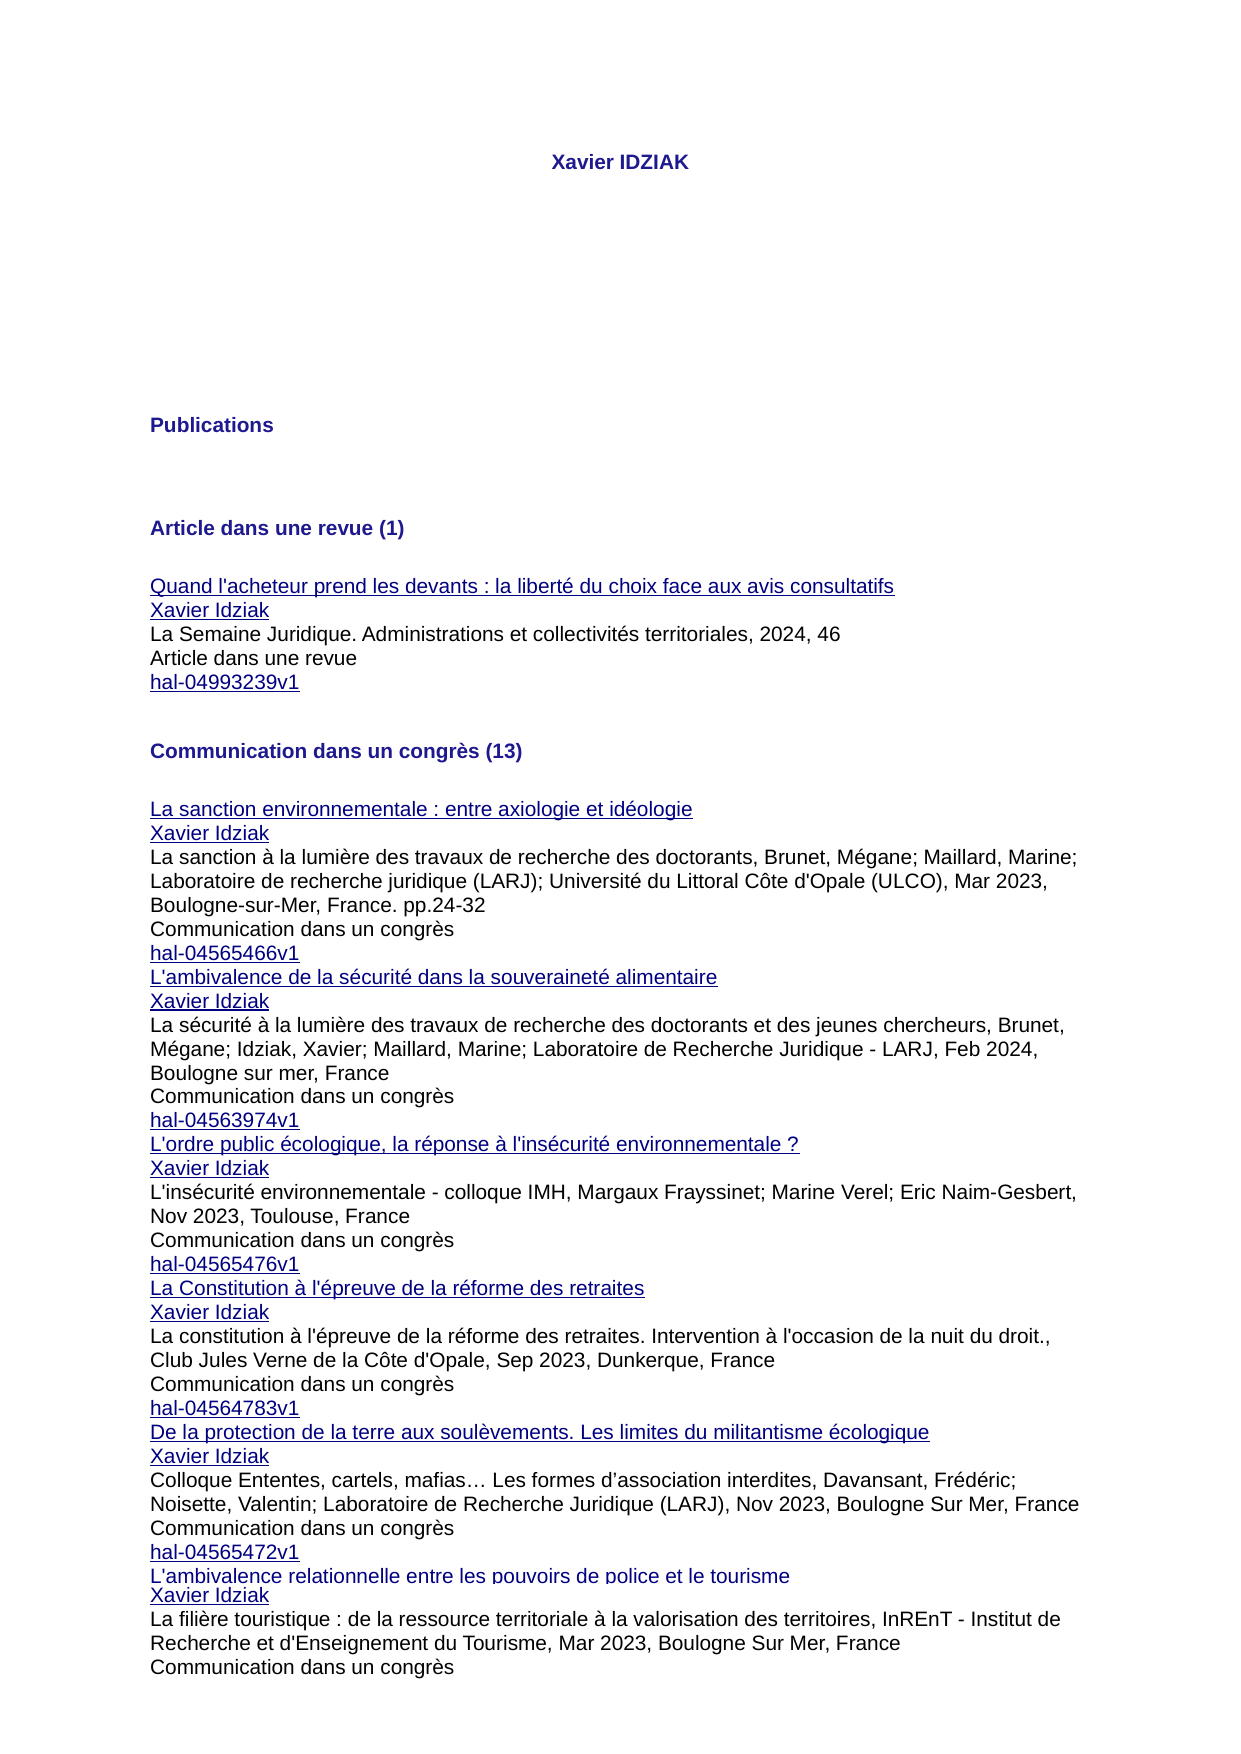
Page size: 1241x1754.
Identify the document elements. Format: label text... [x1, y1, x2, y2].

table_cell La Constitution à l'épreuve de la réforme des retraites Xavier Idziak La constitution à l'épreuve de la réforme des retraites. Intervention à l'occasion de la nuit du droit., Club Jules Verne de la Côte d'Opale, Sep 2023, Dunkerque, France Communication dans un congrès hal-04564783v1 [150, 1276, 1090, 1420]
subtitle Publications [150, 412, 1090, 436]
subtitle Communication dans un congrès (13) [150, 738, 1090, 762]
subtitle Xavier IDZIAK [150, 150, 1090, 174]
subtitle Article dans une revue (1) [150, 516, 1090, 539]
table_header Quand l'acheteur prend les devants : la liberté du choix face aux avis consultatifs Xavier Idziak La Semaine Juridique. Administrations et collectivités territoriales, 2024, 46 Article dans une revue hal-04993239v1 [150, 574, 1090, 694]
table_cell L'ordre public écologique, la réponse à l'insécurité environnementale ? Xavier Idziak L'insécurité environnementale - colloque IMH, Margaux Frayssinet; Marine Verel; Eric Naim-Gesbert, Nov 2023, Toulouse, France Communication dans un congrès hal-04565476v1 [150, 1132, 1090, 1276]
table_cell L'ambivalence de la sécurité dans la souveraineté alimentaire Xavier Idziak La sécurité à la lumière des travaux de recherche des doctorants et des jeunes chercheurs, Brunet, Mégane; Idziak, Xavier; Maillard, Marine; Laboratoire de Recherche Juridique - LARJ, Feb 2024, Boulogne sur mer, France Communication dans un congrès hal-04563974v1 [150, 965, 1090, 1132]
table_cell L'ambivalence relationnelle entre les pouvoirs de police et le tourisme Xavier Idziak La filière touristique : de la ressource territoriale à la valorisation des territoires, InREnT - Institut de Recherche et d'Enseignement du Tourisme, Mar 2023, Boulogne Sur Mer, France Communication dans un congrès [150, 1564, 1090, 1679]
table_cell De la protection de la terre aux soulèvements. Les limites du militantisme écologique Xavier Idziak Colloque Ententes, cartels, mafias… Les formes d’association interdites, Davansant, Frédéric; Noisette, Valentin; Laboratoire de Recherche Juridique (LARJ), Nov 2023, Boulogne Sur Mer, France Communication dans un congrès hal-04565472v1 [150, 1420, 1090, 1563]
table_header La sanction environnementale : entre axiologie et idéologie Xavier Idziak La sanction à la lumière des travaux de recherche des doctorants, Brunet, Mégane; Maillard, Marine; Laboratoire de recherche juridique (LARJ); Université du Littoral Côte d'Opale (ULCO), Mar 2023, Boulogne-sur-Mer, France. pp.24-32 Communication dans un congrès hal-04565466v1 [150, 797, 1090, 964]
